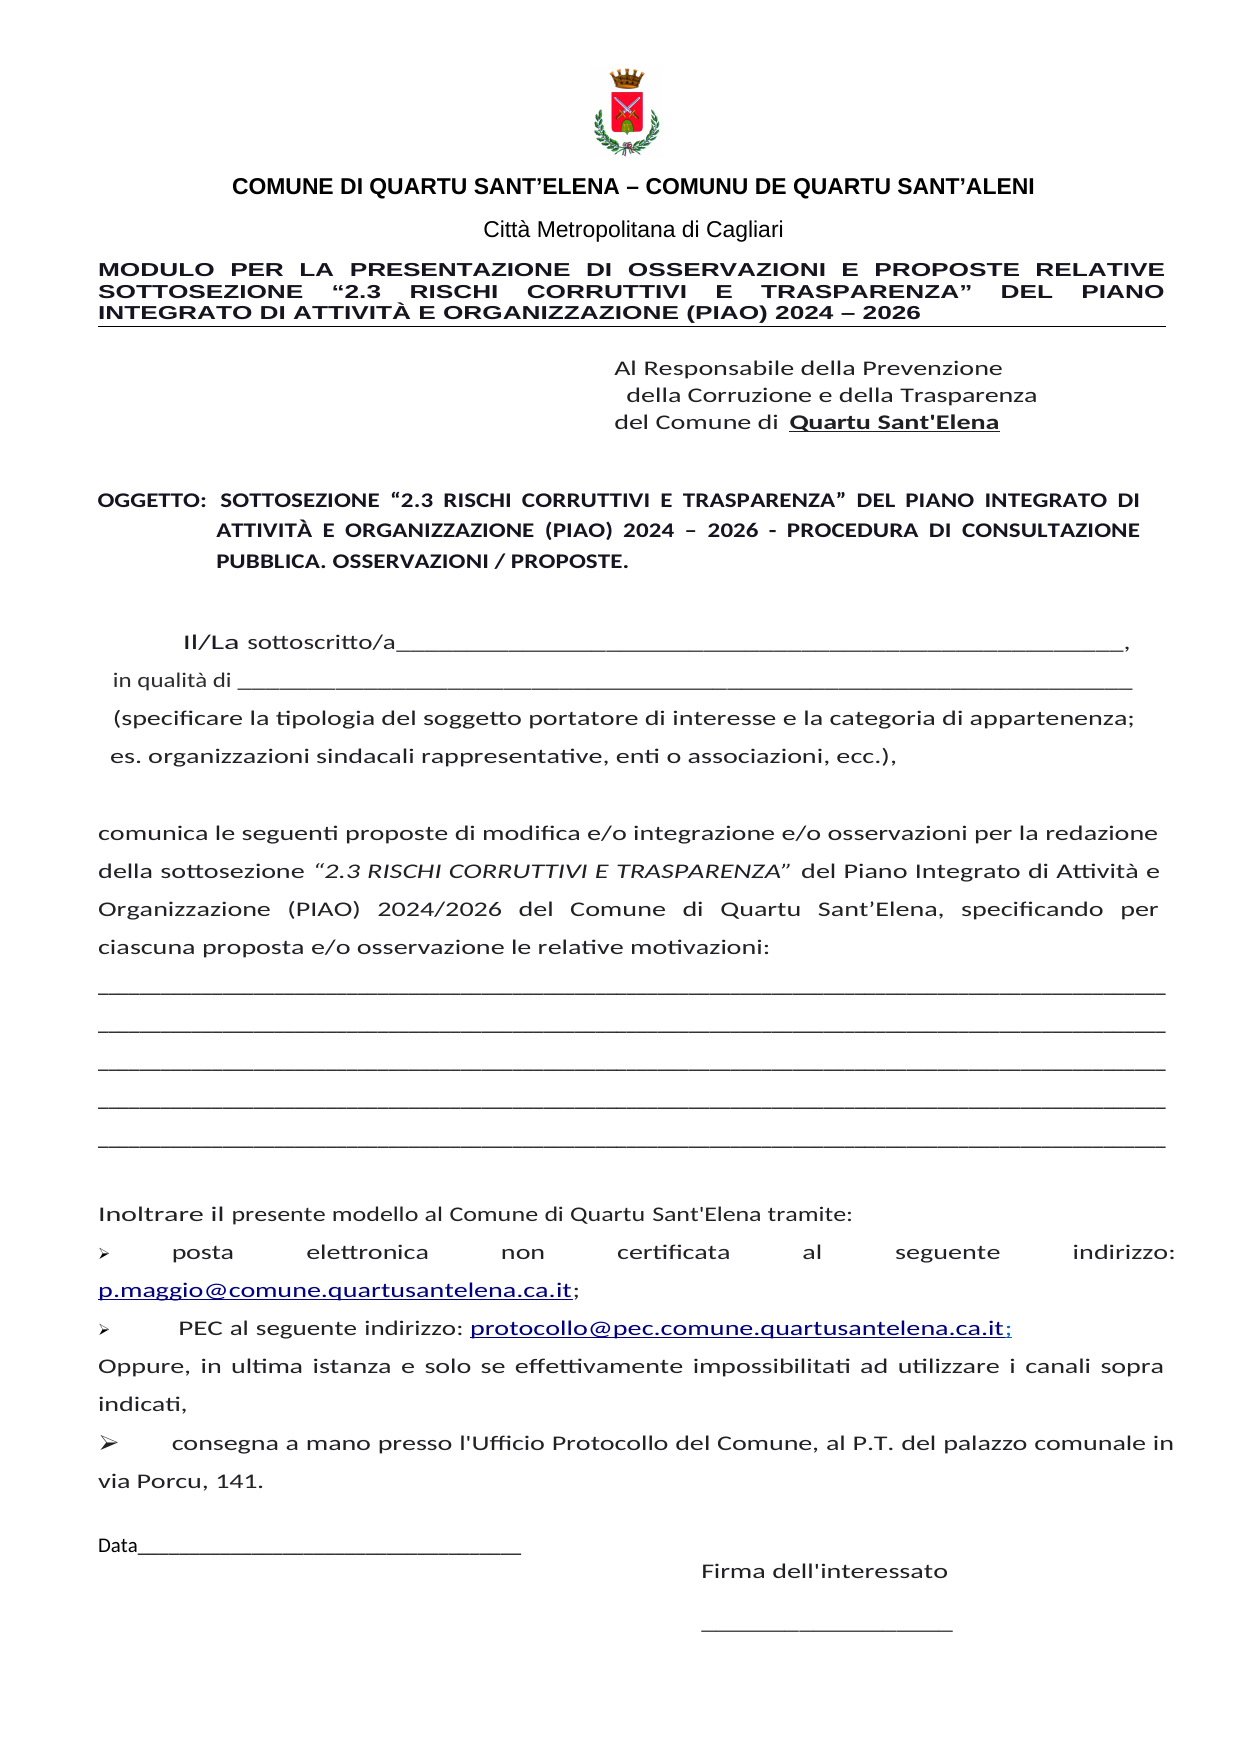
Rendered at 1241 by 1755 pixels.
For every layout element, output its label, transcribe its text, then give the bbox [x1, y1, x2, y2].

list PEC al seguente indirizzo: protocollo@pec.comune.quartusantelena.ca.it; [98, 1315, 1176, 1341]
text (specificare la tipologia del soggetto portatore di interesse e la categoria di appartenenza; es. organizzazioni sindacali rappresentative, enti o associazioni, ecc.), [110, 705, 1161, 769]
text del Comune di Quartu Sant'Elena [551, 408, 1166, 435]
text comunica le seguenti proposte di modifica e/o integrazione e/o osservazioni per la redazione della sottosezione “2.3 RISCHI CORRUTTIVI E TRASPARENZA” del Piano Integrato di Attività e Organizzazione (PIAO) 2024/2026 del Comune di Quartu Sant’Elena, specificando per ciascuna proposta e/o osservazione le relative motivazioni: [98, 820, 1161, 959]
text Inoltrare il presente modello al Comune di Quartu Sant'Elena tramite: [98, 1201, 1166, 1226]
text ___________________________________________________________________________________________________________________________________________________________________________________________________________________________________________________________________________________________________________________________________________________________________________________________________________________________________________________________________________________________________________________________________ [98, 972, 1176, 1150]
text Firma dell'interessato [111, 1558, 1166, 1583]
subtitle della Corruzione e della Trasparenza [478, 381, 1166, 408]
text __________________ [111, 1609, 1166, 1634]
text Data_____________________________________ [98, 1533, 1166, 1558]
text OGGETTO: SOTTOSEZIONE “2.3 RISCHI CORRUTTIVI E TRASPARENZA” DEL PIANO INTEGRATO DI ATTIVITÀ E ORGANIZZAZIONE (PIAO) 2024 – 2026 - PROCEDURA DI CONSULTAZIONE PUBBLICA. OSSERVAZIONI / PROPOSTE. [97, 487, 1142, 573]
subtitle Al Responsabile della Prevenzione [552, 354, 1166, 381]
text in qualità di ________________________________________________________________ [110, 667, 1161, 693]
text Oppure, in ultima istanza e solo se effettivamente impossibilitati ad utilizzare i canali sopra indicati, [98, 1353, 1166, 1417]
list consegna a mano presso l'Ufficio Protocollo del Comune, al P.T. del palazzo comunale in via Porcu, 141. [98, 1430, 1176, 1493]
text Il/La sottoscritto/a____________________________________________________, [110, 629, 1161, 654]
list posta elettronica non certificata al seguente indirizzo: p.maggio@comune.quartusantelena.ca.it; [98, 1239, 1176, 1303]
